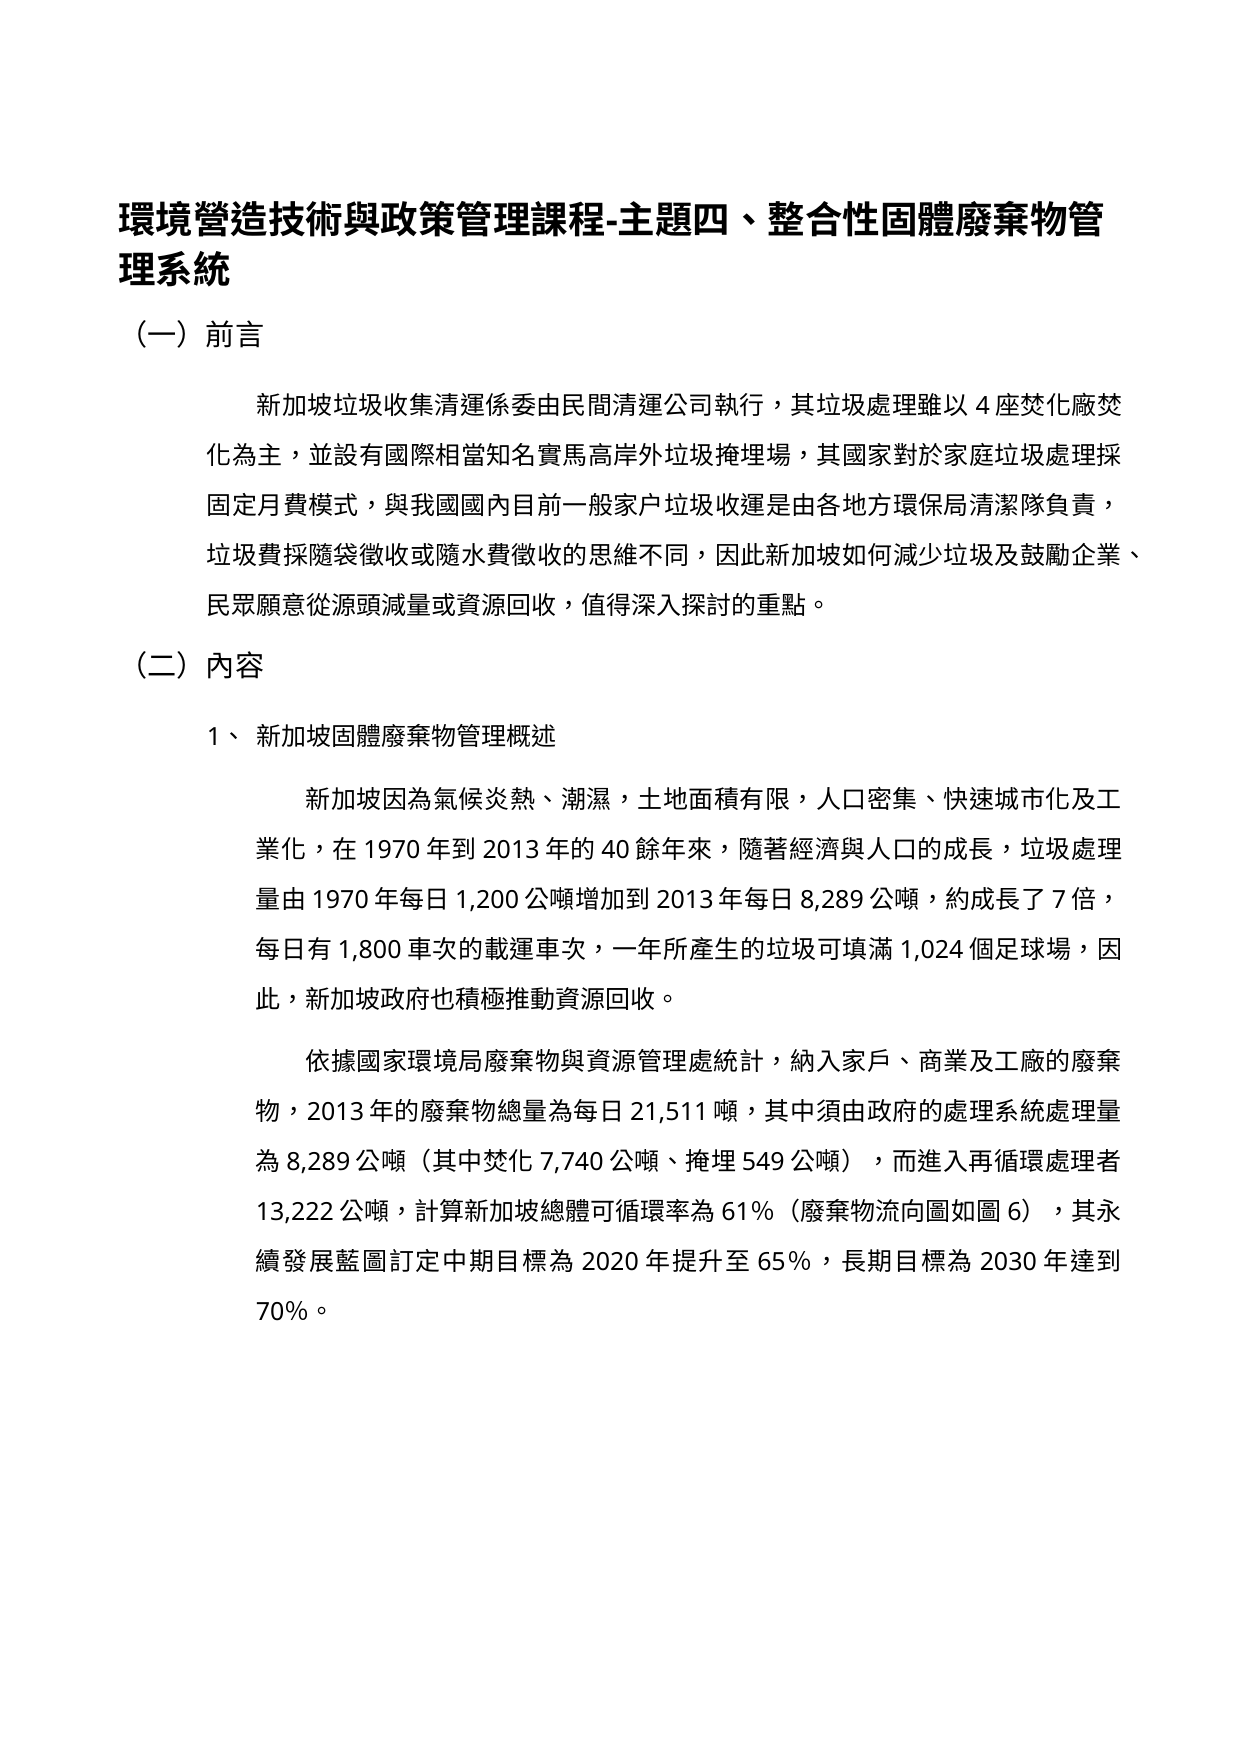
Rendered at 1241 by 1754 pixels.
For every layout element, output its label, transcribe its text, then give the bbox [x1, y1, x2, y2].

text 新加坡因為氣候炎熱、潮濕，土地面積有限，人口密集、快速城市化及工業化，在1970年到2013年的40餘年來，隨著經濟與人口的成長，垃圾處理量由1970年每日1,200公噸增加到2013年每日8,289公噸，約成長了7倍，每日有1,800車次的載運車次，一年所產生的垃圾可填滿1,024個足球場，因此，新加坡政府也積極推動資源回收。 [256, 768, 1122, 1018]
list 新加坡固體廢棄物管理概述 [207, 706, 1122, 756]
subtitle （二）內容 [118, 637, 1122, 687]
text 新加坡垃圾收集清運係委由民間清運公司執行，其垃圾處理雖以4座焚化廠焚化為主，並設有國際相當知名實馬高岸外垃圾掩埋場，其國家對於家庭垃圾處理採固定月費模式，與我國國內目前一般家户垃圾收運是由各地方環保局清潔隊負責，垃圾費採隨袋徵收或隨水費徵收的思維不同，因此新加坡如何減少垃圾及鼓勵企業、民眾願意從源頭減量或資源回收，值得深入探討的重點。 [207, 374, 1122, 624]
subtitle 環境營造技術與政策管理課程-主題四、整合性固體廢棄物管理系統 [118, 193, 1122, 293]
subtitle （一）前言 [118, 306, 1122, 356]
text 依據國家環境局廢棄物與資源管理處統計，納入家戶、商業及工廠的廢棄物，2013年的廢棄物總量為每日21,511噸，其中須由政府的處理系統處理量為8,289公噸（其中焚化7,740公噸、掩埋549公噸），而進入再循環處理者13,222公噸，計算新加坡總體可循環率為61％（廢棄物流向圖如圖 6），其永續發展藍圖訂定中期目標為2020年提升至65％，長期目標為2030年達到70％。 [256, 1031, 1122, 1331]
